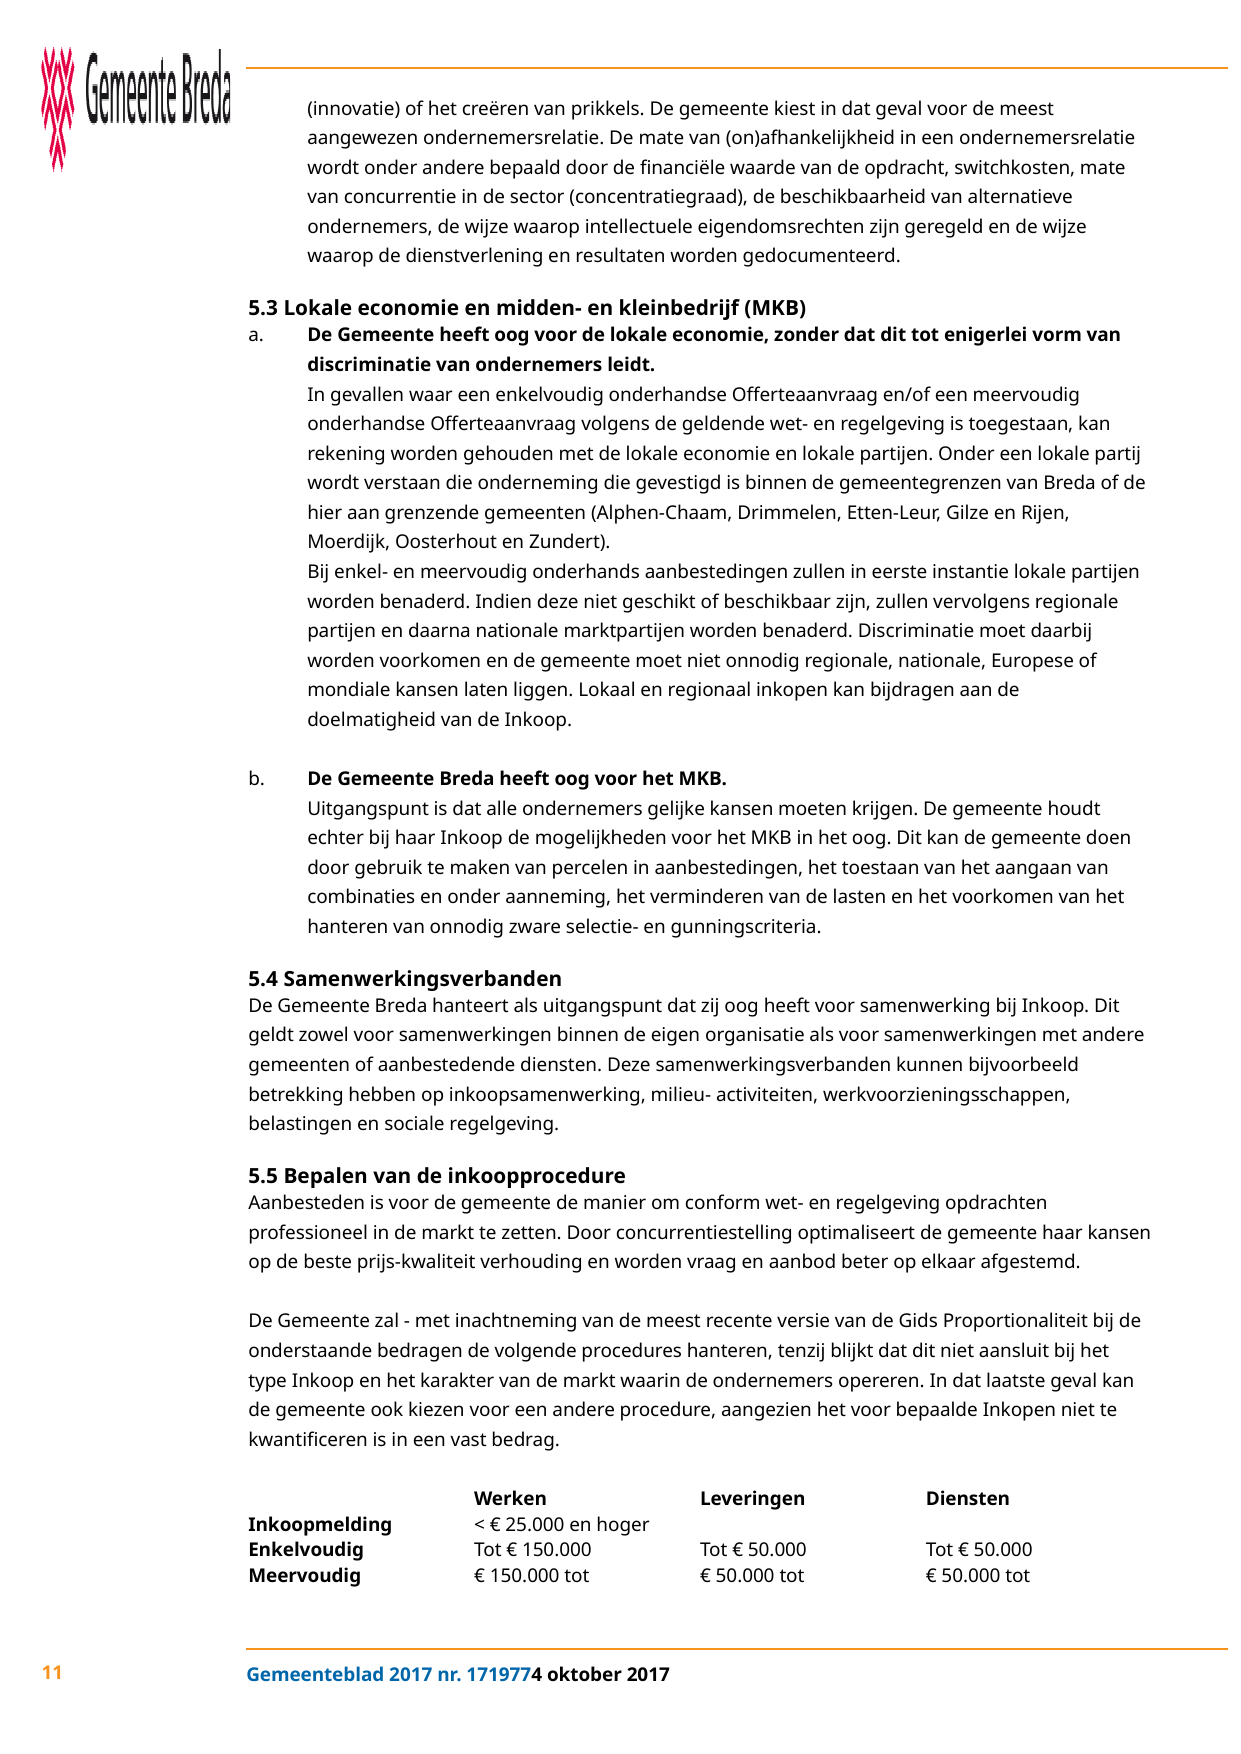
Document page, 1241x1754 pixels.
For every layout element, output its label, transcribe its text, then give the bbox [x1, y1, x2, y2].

text 5.3 Lokale economie en midden- en kleinbedrijf (MKB) [248, 293, 1152, 322]
table_cell Inkoopmelding [248, 1511, 474, 1537]
table_cell € 150.000 tot [474, 1563, 700, 1588]
list Uitgangspunt is dat alle ondernemers gelijke kansen moeten krijgen. De gemeente houdt echter bij haar Inkoop de mogelijkheden voor het MKB in het oog. Dit kan de gemeente doen door gebruik te maken van percelen in aanbestedingen, het toestaan van het aangaan van combinaties en onder aanneming, het verminderen van de lasten en het voorkomen van het hanteren van onnodig zware selectie- en gunningscriteria. [248, 795, 1152, 939]
table_cell € 50.000 tot [700, 1563, 926, 1588]
text 5.5 Bepalen van de inkoopprocedure [248, 1161, 1152, 1189]
list (innovatie) of het creëren van prikkels. De gemeente kiest in dat geval voor de meest aangewezen ondernemersrelatie. De mate van (on)afhankelijkheid in een ondernemersrelatie wordt onder andere bepaald door de financiële waarde van de opdracht, switchkosten, mate van concurrentie in de sector (concentratiegraad), de beschikbaarheid van alternatieve ondernemers, de wijze waarop intellectuele eigendomsrechten zijn geregeld en de wijze waarop de dienstverlening en resultaten worden gedocumenteerd. [248, 95, 1152, 268]
text Aanbesteden is voor de gemeente de manier om conform wet- en regelgeving opdrachten professioneel in de markt te zetten. Door concurrentiestelling optimaliseert de gemeente haar kansen op de beste prijs-kwaliteit verhouding en worden vraag en aanbod beter op elkaar afgestemd. [248, 1189, 1152, 1274]
table_header [248, 1485, 474, 1511]
text 5.4 Samenwerkingsverbanden [248, 964, 1152, 992]
table_cell Meervoudig [248, 1563, 474, 1588]
list De Gemeente Breda heeft oog voor het MKB. [248, 765, 1152, 791]
list Bij enkel- en meervoudig onderhands aanbestedingen zullen in eerste instantie lokale partijen worden benaderd. Indien deze niet geschikt of beschikbaar zijn, zullen vervolgens regionale partijen en daarna nationale marktpartijen worden benaderd. Discriminatie moet daarbij worden voorkomen en de gemeente moet niet onnodig regionale, nationale, Europese of mondiale kansen laten liggen. Lokaal en regionaal inkopen kan bijdragen aan de doelmatigheid van de Inkoop. [248, 558, 1152, 732]
table_cell Enkelvoudig [248, 1537, 474, 1562]
table_header Leveringen [700, 1485, 926, 1511]
text De Gemeente Breda hanteert als uitgangspunt dat zij oog heeft voor samenwerking bij Inkoop. Dit geldt zowel voor samenwerkingen binnen de eigen organisatie als voor samenwerkingen met andere gemeenten of aanbestedende diensten. Deze samenwerkingsverbanden kunnen bijvoorbeeld betrekking hebben op inkoopsamenwerking, milieu- activiteiten, werkvoorzieningsschappen, belastingen en sociale regelgeving. [248, 992, 1152, 1136]
text De Gemeente zal - met inachtneming van de meest recente versie van de Gids Proportionaliteit bij de onderstaande bedragen de volgende procedures hanteren, tenzij blijkt dat dit niet aansluit bij het type Inkoop en het karakter van de markt waarin de ondernemers opereren. In dat laatste geval kan de gemeente ook kiezen voor een andere procedure, aangezien het voor bepaalde Inkopen niet te kwantificeren is in een vast bedrag. [248, 1308, 1152, 1452]
table_header Werken [474, 1485, 700, 1511]
table_cell Tot € 50.000 [926, 1537, 1152, 1562]
list De Gemeente heeft oog voor de lokale economie, zonder dat dit tot enigerlei vorm van discriminatie van ondernemers leidt. [248, 322, 1152, 377]
table_cell € 50.000 tot [926, 1563, 1152, 1588]
list In gevallen waar een enkelvoudig onderhandse Offerteaanvraag en/of een meervoudig onderhandse Offerteaanvraag volgens de geldende wet- en regelgeving is toegestaan, kan rekening worden gehouden met de lokale economie en lokale partijen. Onder een lokale partij wordt verstaan die onderneming die gevestigd is binnen de gemeentegrenzen van Breda of de hier aan grenzende gemeenten (Alphen-Chaam, Drimmelen, Etten-Leur, Gilze en Rijen, Moerdijk, Oosterhout en Zundert). [248, 381, 1152, 554]
picture [41, 47, 231, 172]
table_cell Tot € 150.000 [474, 1537, 700, 1562]
table_cell < € 25.000 en hoger [474, 1511, 1152, 1537]
table_header Diensten [926, 1485, 1152, 1511]
table_cell Tot € 50.000 [700, 1537, 926, 1562]
